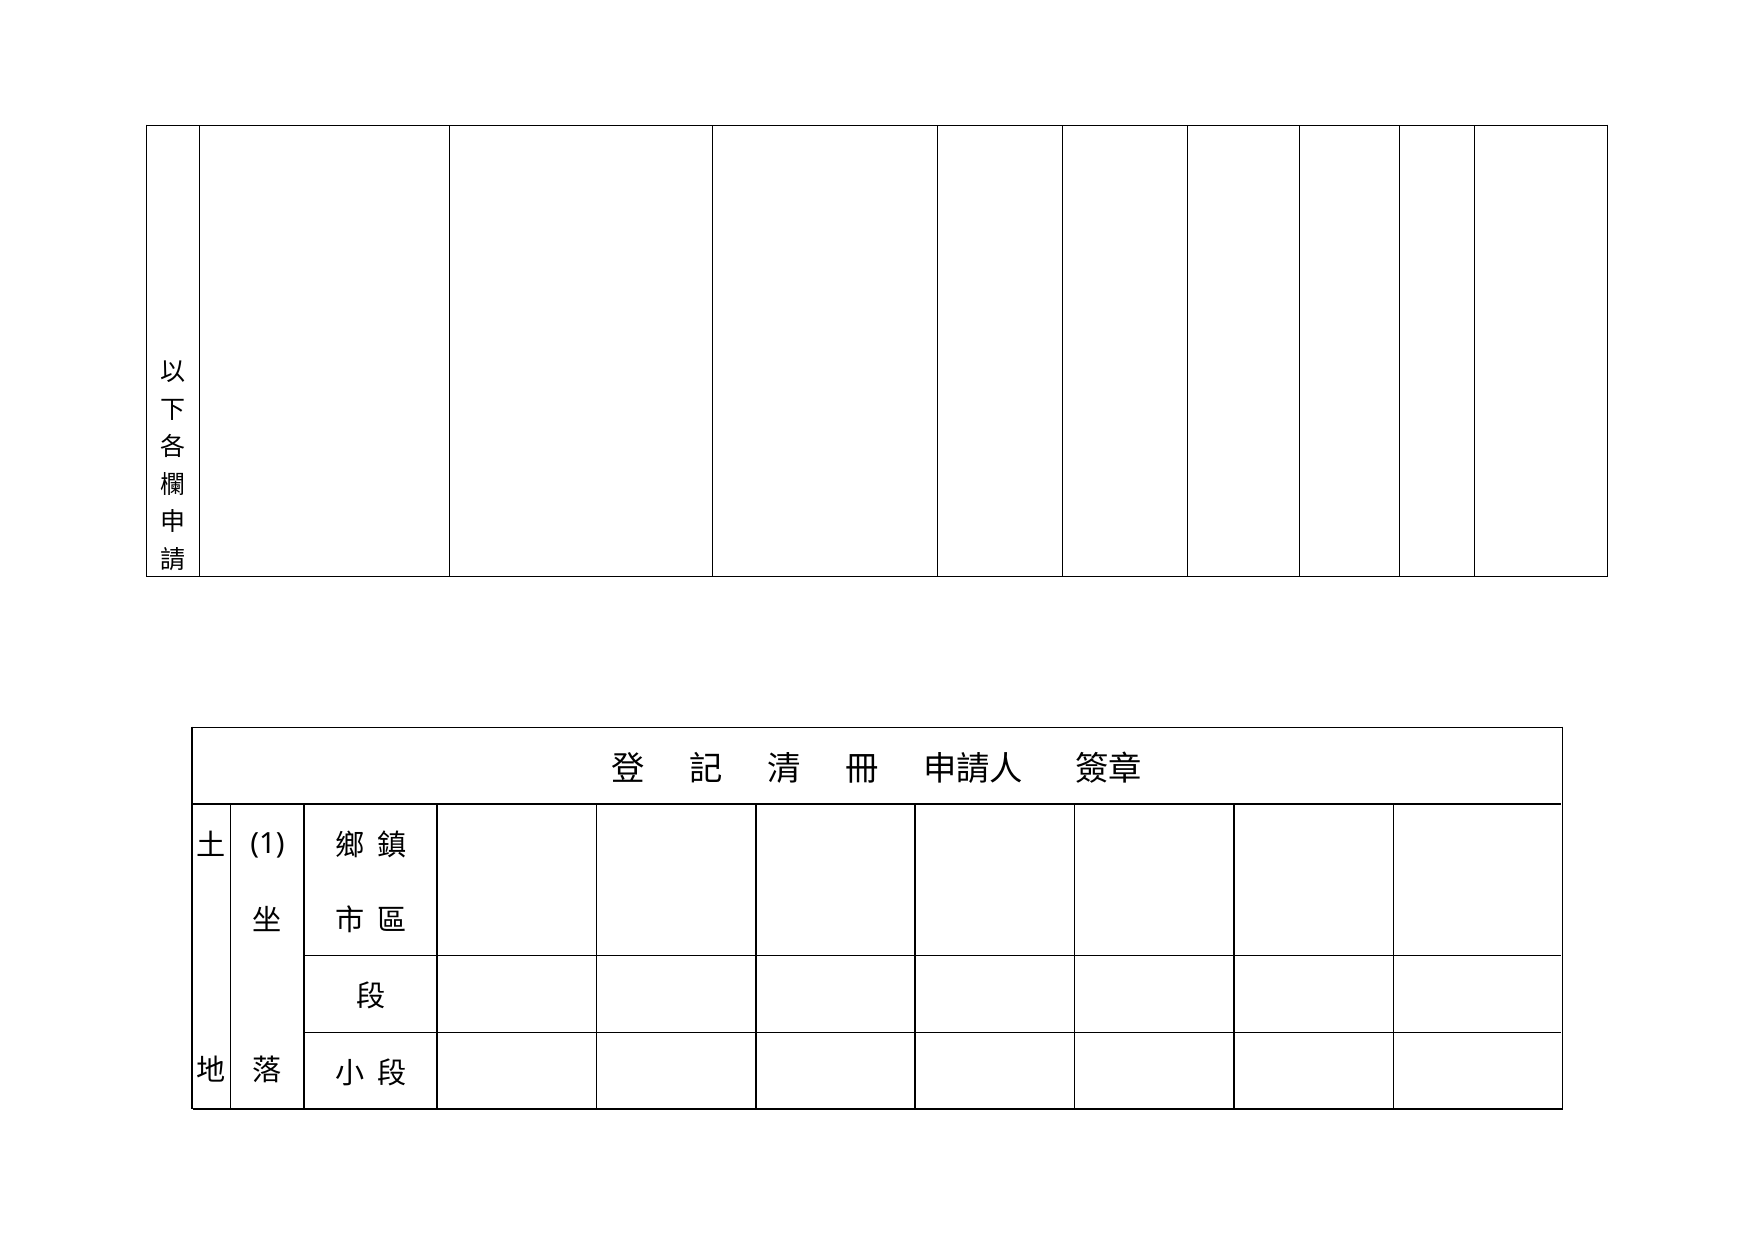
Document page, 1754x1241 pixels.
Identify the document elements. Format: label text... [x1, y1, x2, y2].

table_cell [438, 956, 596, 1031]
table_cell [438, 805, 596, 955]
table_cell [1063, 126, 1187, 576]
table_cell [757, 956, 914, 1031]
table_cell 本案處理經過情形︵ 以下各 欄 申請人請勿填寫︶ [147, 126, 199, 576]
table_cell [597, 956, 755, 1031]
table_cell [757, 1033, 914, 1108]
table_cell [1188, 126, 1299, 576]
table_cell [1400, 126, 1474, 576]
table_cell [1075, 1033, 1233, 1108]
table_cell [597, 1033, 755, 1108]
table_cell [1475, 126, 1607, 576]
table_cell [1394, 803, 1562, 955]
table_cell [1075, 805, 1233, 955]
table_cell 鄉 鎮 市 區 [305, 805, 436, 955]
table_cell [916, 805, 1074, 955]
table_cell [916, 1033, 1074, 1108]
table_cell [1394, 955, 1562, 1031]
table_cell [597, 805, 755, 955]
table_cell [1235, 805, 1393, 955]
table_cell [1394, 1031, 1562, 1108]
table_cell [916, 956, 1074, 1031]
table_cell [438, 1033, 596, 1108]
table_cell 土 地 標 示 [193, 805, 230, 1108]
table_cell [450, 126, 712, 576]
table_cell 段 [305, 956, 436, 1031]
table_cell [200, 126, 449, 576]
table_header 登 記 清 冊 申請人 簽章 [193, 728, 1562, 803]
table_cell (1) 坐 落 [231, 805, 303, 1108]
table_cell [1075, 956, 1233, 1031]
table_cell [1235, 1033, 1393, 1108]
table_cell [1235, 956, 1393, 1031]
table_cell [1300, 126, 1399, 576]
table_cell 小 段 [305, 1033, 436, 1108]
table_cell [938, 126, 1062, 576]
table_cell [757, 805, 914, 955]
table_cell [713, 126, 937, 576]
